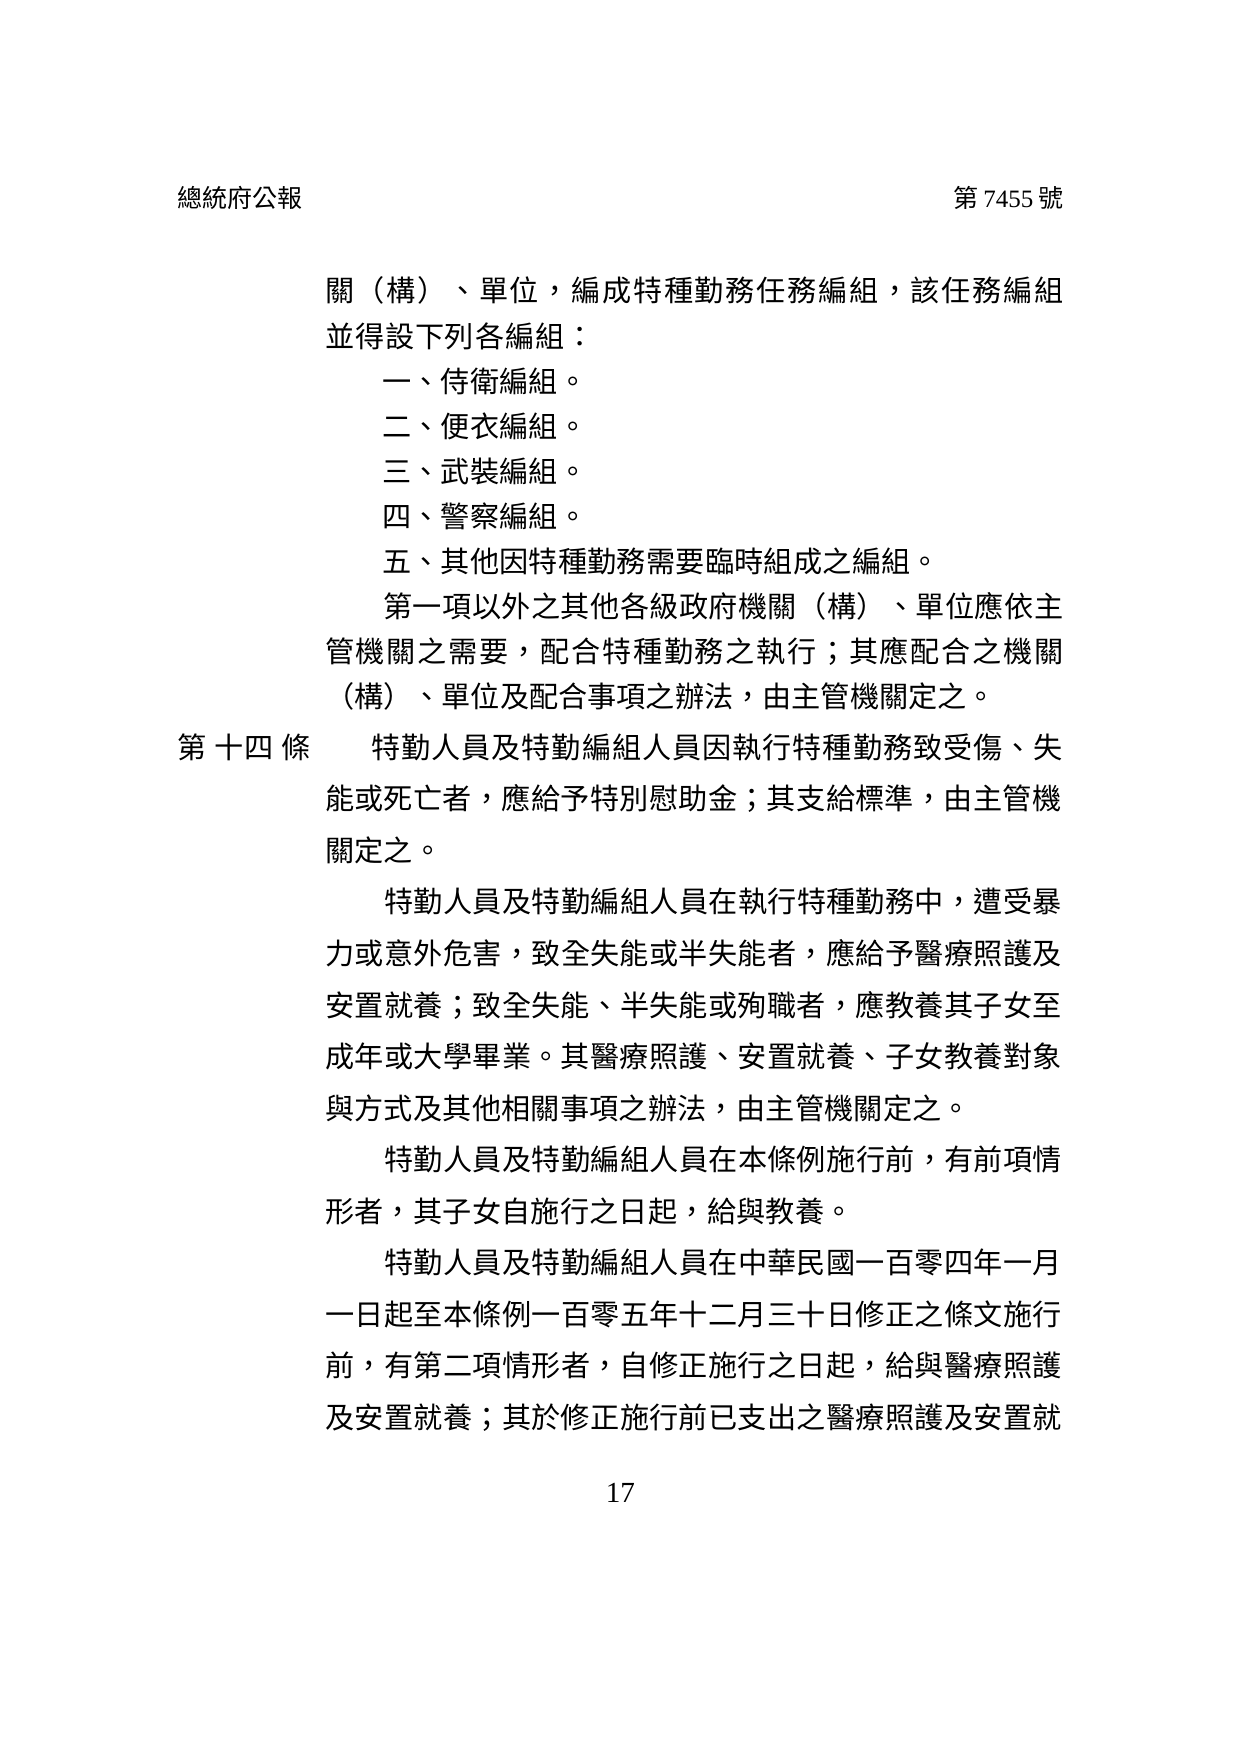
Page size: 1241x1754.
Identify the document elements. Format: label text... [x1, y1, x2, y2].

text 二、便衣編組。 [382, 401, 1063, 446]
text 關（構）、單位，編成特種勤務任務編組，該任務編組並得設下列各編組： [325, 266, 1063, 356]
text 三、武裝編組。 [382, 446, 1063, 491]
text 一、侍衛編組。 [382, 356, 1063, 401]
text 特勤人員及特勤編組人員在執行特種勤務中，遭受暴力或意外危害，致全失能或半失能者，應給予醫療照護及安置就養；致全失能、半失能或殉職者，應教養其子女至成年或大學畢業。其醫療照護、安置就養、子女教養對象與方式及其他相關事項之辦法，由主管機關定之。 [325, 872, 1063, 1129]
text 五、其他因特種勤務需要臨時組成之編組。 [382, 536, 1063, 582]
text 特勤人員及特勤編組人員在本條例施行前，有前項情形者，其子女自施行之日起，給與教養。 [325, 1129, 1063, 1232]
text 第一項以外之其他各級政府機關（構）、單位應依主管機關之需要，配合特種勤務之執行；其應配合之機關（構）、單位及配合事項之辦法，由主管機關定之。 [325, 582, 1063, 717]
text 四、警察編組。 [382, 491, 1063, 536]
text 特勤人員及特勤編組人員在中華民國一百零四年一月一日起至本條例一百零五年十二月三十日修正之條文施行前，有第二項情形者，自修正施行之日起，給與醫療照護及安置就養；其於修正施行前已支出之醫療照護及安置就 [325, 1232, 1063, 1439]
text 第 十四 條 特勤人員及特勤編組人員因執行特種勤務致受傷、失能或死亡者，應給予特別慰助金；其支給標準，由主管機關定之。 [177, 717, 1063, 872]
